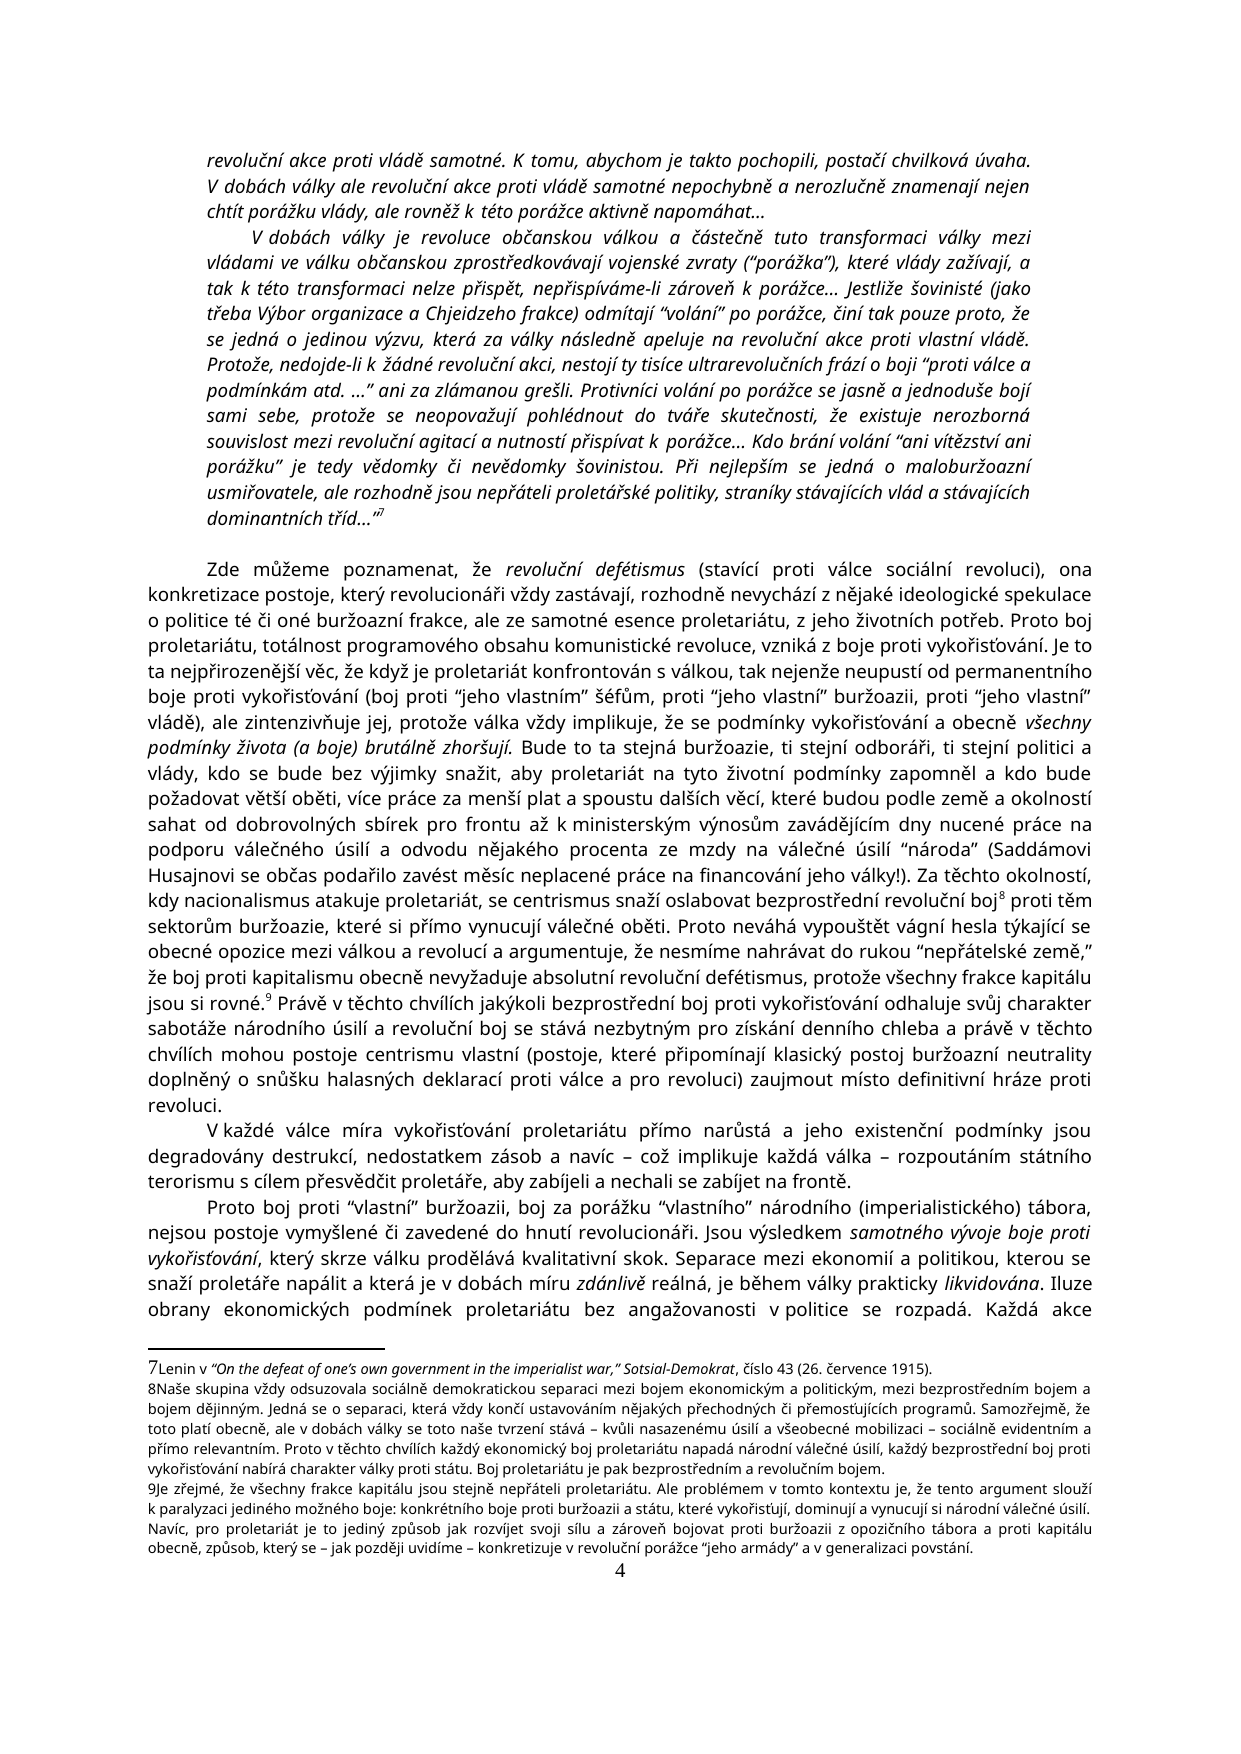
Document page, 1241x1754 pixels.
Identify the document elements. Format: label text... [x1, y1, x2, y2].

text Naše skupina vždy odsuzovala sociálně demokratickou separaci mezi bojem ekonomickým a politickým, mezi bezprostředním bojem a bojem dějinným. Jedná se o separaci, která vždy končí ustavováním nějakých přechodných či přemosťujících programů. Samozřejmě, že toto platí obecně, ale v dobách války se toto naše tvrzení stává – kvůli nasazenému úsilí a všeobecné mobilizaci – sociálně evidentním a přímo relevantním. Proto v těchto chvílích každý ekonomický boj proletariátu napadá národní válečné úsilí, každý bezprostřední boj proti vykořisťování nabírá charakter války proti státu. Boj proletariátu je pak bezprostředním a revolučním bojem. [148, 1379, 1093, 1479]
text Zde můžeme poznamenat, že revoluční defétismus (stavící proti válce sociální revoluci), ona konkretizace postoje, který revolucionáři vždy zastávají, rozhodně nevychází z nějaké ideologické spekulace o politice té či oné buržoazní frakce, ale ze samotné esence proletariátu, z jeho životních potřeb. Proto boj proletariátu, totálnost programového obsahu komunistické revoluce, vzniká z boje proti vykořisťování. Je to ta nejpřirozenější věc, že když je proletariát konfrontován s válkou, tak nejenže neupustí od permanentního boje proti vykořisťování (boj proti “jeho vlastním” šéfům, proti “jeho vlastní” buržoazii, proti “jeho vlastní” vládě), ale zintenzivňuje jej, protože válka vždy implikuje, že se podmínky vykořisťování a obecně všechny podmínky života (a boje) brutálně zhoršují. Bude to ta stejná buržoazie, ti stejní odboráři, ti stejní politici a vlády, kdo se bude bez výjimky snažit, aby proletariát na tyto životní podmínky zapomněl a kdo bude požadovat větší oběti, více práce za menší plat a spoustu dalších věcí, které budou podle země a okolností sahat od dobrovolných sbírek pro frontu až k ministerským výnosům zavádějícím dny nucené práce na podporu válečného úsilí a odvodu nějakého procenta ze mzdy na válečné úsilí “národa” (Saddámovi Husajnovi se občas podařilo zavést měsíc neplacené práce na financování jeho války!). Za těchto okolností, kdy nacionalismus atakuje proletariát, se centrismus snaží oslabovat bezprostřední revoluční boj proti těm sektorům buržoazie, které si přímo vynucují válečné oběti. Proto neváhá vypouštět vágní hesla týkající se obecné opozice mezi válkou a revolucí a argumentuje, že nesmíme nahrávat do rukou “nepřátelské země,” že boj proti kapitalismu obecně nevyžaduje absolutní revoluční defétismus, protože všechny frakce kapitálu jsou si rovné. Právě v těchto chvílích jakýkoli bezprostřední boj proti vykořisťování odhaluje svůj charakter sabotáže národního úsilí a revoluční boj se stává nezbytným pro získání denního chleba a právě v těchto chvílích mohou postoje centrismu vlastní (postoje, které připomínají klasický postoj buržoazní neutrality doplněný o snůšku halasných deklarací proti válce a pro revoluci) zaujmout místo definitivní hráze proti revoluci. [148, 556, 1093, 1117]
text Lenin v “On the defeat of one’s own government in the imperialist war,” Sotsial-Demokrat, číslo 43 (26. července 1915). [148, 1355, 1093, 1379]
text Proto boj proti “vlastní” buržoazii, boj za porážku “vlastního” národního (imperialistického) tábora, nejsou postoje vymyšlené či zavedené do hnutí revolucionáři. Jsou výsledkem samotného vývoje boje proti vykořisťování, který skrze válku prodělává kvalitativní skok. Separace mezi ekonomií a politikou, kterou se snaží proletáře napálit a která je v dobách míru zdánlivě reálná, je během války prakticky likvidována. Iluze obrany ekonomických podmínek proletariátu bez angažovanosti v politice se rozpadá. Každá akce [148, 1194, 1093, 1322]
text V dobách války je revoluce občanskou válkou a částečně tuto transformaci války mezi vládami ve válku občanskou zprostředkovávají vojenské zvraty (“porážka”), které vlády zažívají, a tak k této transformaci nelze přispět, nepřispíváme-li zároveň k porážce… Jestliže šovinisté (jako třeba Výbor organizace a Chjeidzeho frakce) odmítají “volání” po porážce, činí tak pouze proto, že se jedná o jedinou výzvu, která za války následně apeluje na revoluční akce proti vlastní vládě. Protože, nedojde-li k žádné revoluční akci, nestojí ty tisíce ultrarevolučních frází o boji “proti válce a podmínkám atd. …” ani za zlámanou grešli. Protivníci volání po porážce se jasně a jednoduše bojí sami sebe, protože se neopovažují pohlédnout do tváře skutečnosti, že existuje nerozborná souvislost mezi revoluční agitací a nutností přispívat k porážce… Kdo brání volání “ani vítězství ani porážku” je tedy vědomky či nevědomky šovinistou. Při nejlepším se jedná o maloburžoazní usmiřovatele, ale rozhodně jsou nepřáteli proletářské politiky, straníky stávajících vlád a stávajících dominantních tříd…” [207, 224, 1033, 530]
text V každé válce míra vykořisťování proletariátu přímo narůstá a jeho existenční podmínky jsou degradovány destrukcí, nedostatkem zásob a navíc – což implikuje každá válka – rozpoutáním státního terorismu s cílem přesvědčit proletáře, aby zabíjeli a nechali se zabíjet na frontě. [148, 1117, 1093, 1194]
text Je zřejmé, že všechny frakce kapitálu jsou stejně nepřáteli proletariátu. Ale problémem v tomto kontextu je, že tento argument slouží k paralyzaci jediného možného boje: konkrétního boje proti buržoazii a státu, které vykořisťují, dominují a vynucují si národní válečné úsilí. Navíc, pro proletariát je to jediný způsob jak rozvíjet svoji sílu a zároveň bojovat proti buržoazii z opozičního tábora a proti kapitálu obecně, způsob, který se – jak později uvidíme – konkretizuje v revoluční porážce “jeho armády” a v generalizaci povstání. [148, 1479, 1093, 1558]
text revoluční akce proti vládě samotné. K tomu, abychom je takto pochopili, postačí chvilková úvaha. V dobách války ale revoluční akce proti vládě samotné nepochybně a nerozlučně znamenají nejen chtít porážku vlády, ale rovněž k této porážce aktivně napomáhat… [207, 148, 1033, 224]
